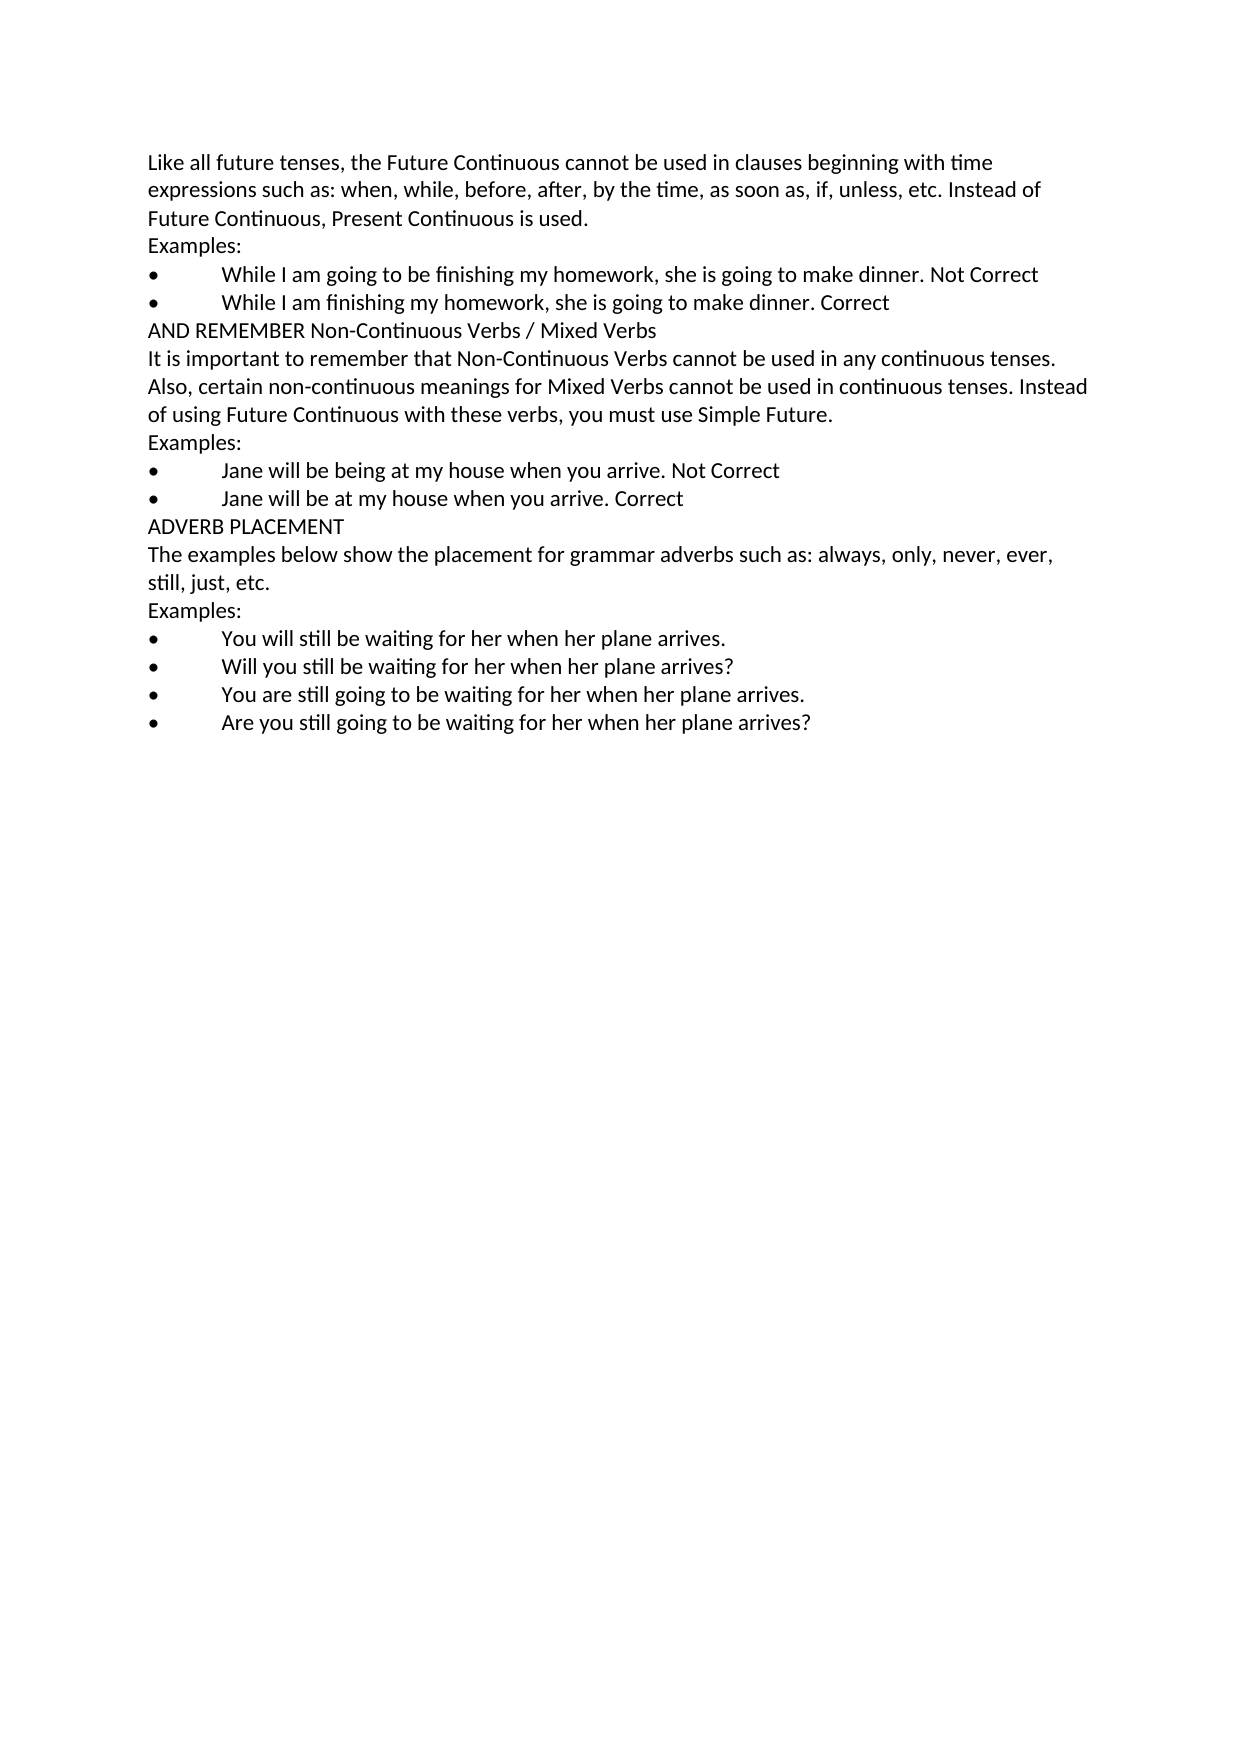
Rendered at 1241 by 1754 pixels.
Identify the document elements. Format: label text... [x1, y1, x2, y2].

text ADVERB PLACEMENT [148, 512, 1093, 540]
text • Jane will be at my house when you arrive. Correct [148, 484, 1093, 512]
text It is important to remember that Non-Continuous Verbs cannot be used in any continuous tenses. Also, certain non-continuous meanings for Mixed Verbs cannot be used in continuous tenses. Instead of using Future Continuous with these verbs, you must use Simple Future. [148, 344, 1093, 428]
text • While I am going to be finishing my homework, she is going to make dinner. Not Correct [148, 260, 1093, 288]
text • Will you still be waiting for her when her plane arrives? [148, 652, 1093, 680]
text Examples: [148, 428, 1093, 456]
text • Jane will be being at my house when you arrive. Not Correct [148, 456, 1093, 484]
text Examples: [148, 232, 1093, 260]
text • You will still be waiting for her when her plane arrives. [148, 624, 1093, 652]
text • Are you still going to be waiting for her when her plane arrives? [148, 708, 1093, 736]
text • You are still going to be waiting for her when her plane arrives. [148, 680, 1093, 708]
text The examples below show the placement for grammar adverbs such as: always, only, never, ever, still, just, etc. [148, 540, 1093, 596]
text Examples: [148, 596, 1093, 624]
text Like all future tenses, the Future Continuous cannot be used in clauses beginning with time expressions such as: when, while, before, after, by the time, as soon as, if, unless, etc. Instead of Future Continuous, Present Continuous is used. [148, 148, 1093, 232]
text • While I am finishing my homework, she is going to make dinner. Correct [148, 288, 1093, 316]
text AND REMEMBER Non-Continuous Verbs / Mixed Verbs [148, 316, 1093, 344]
